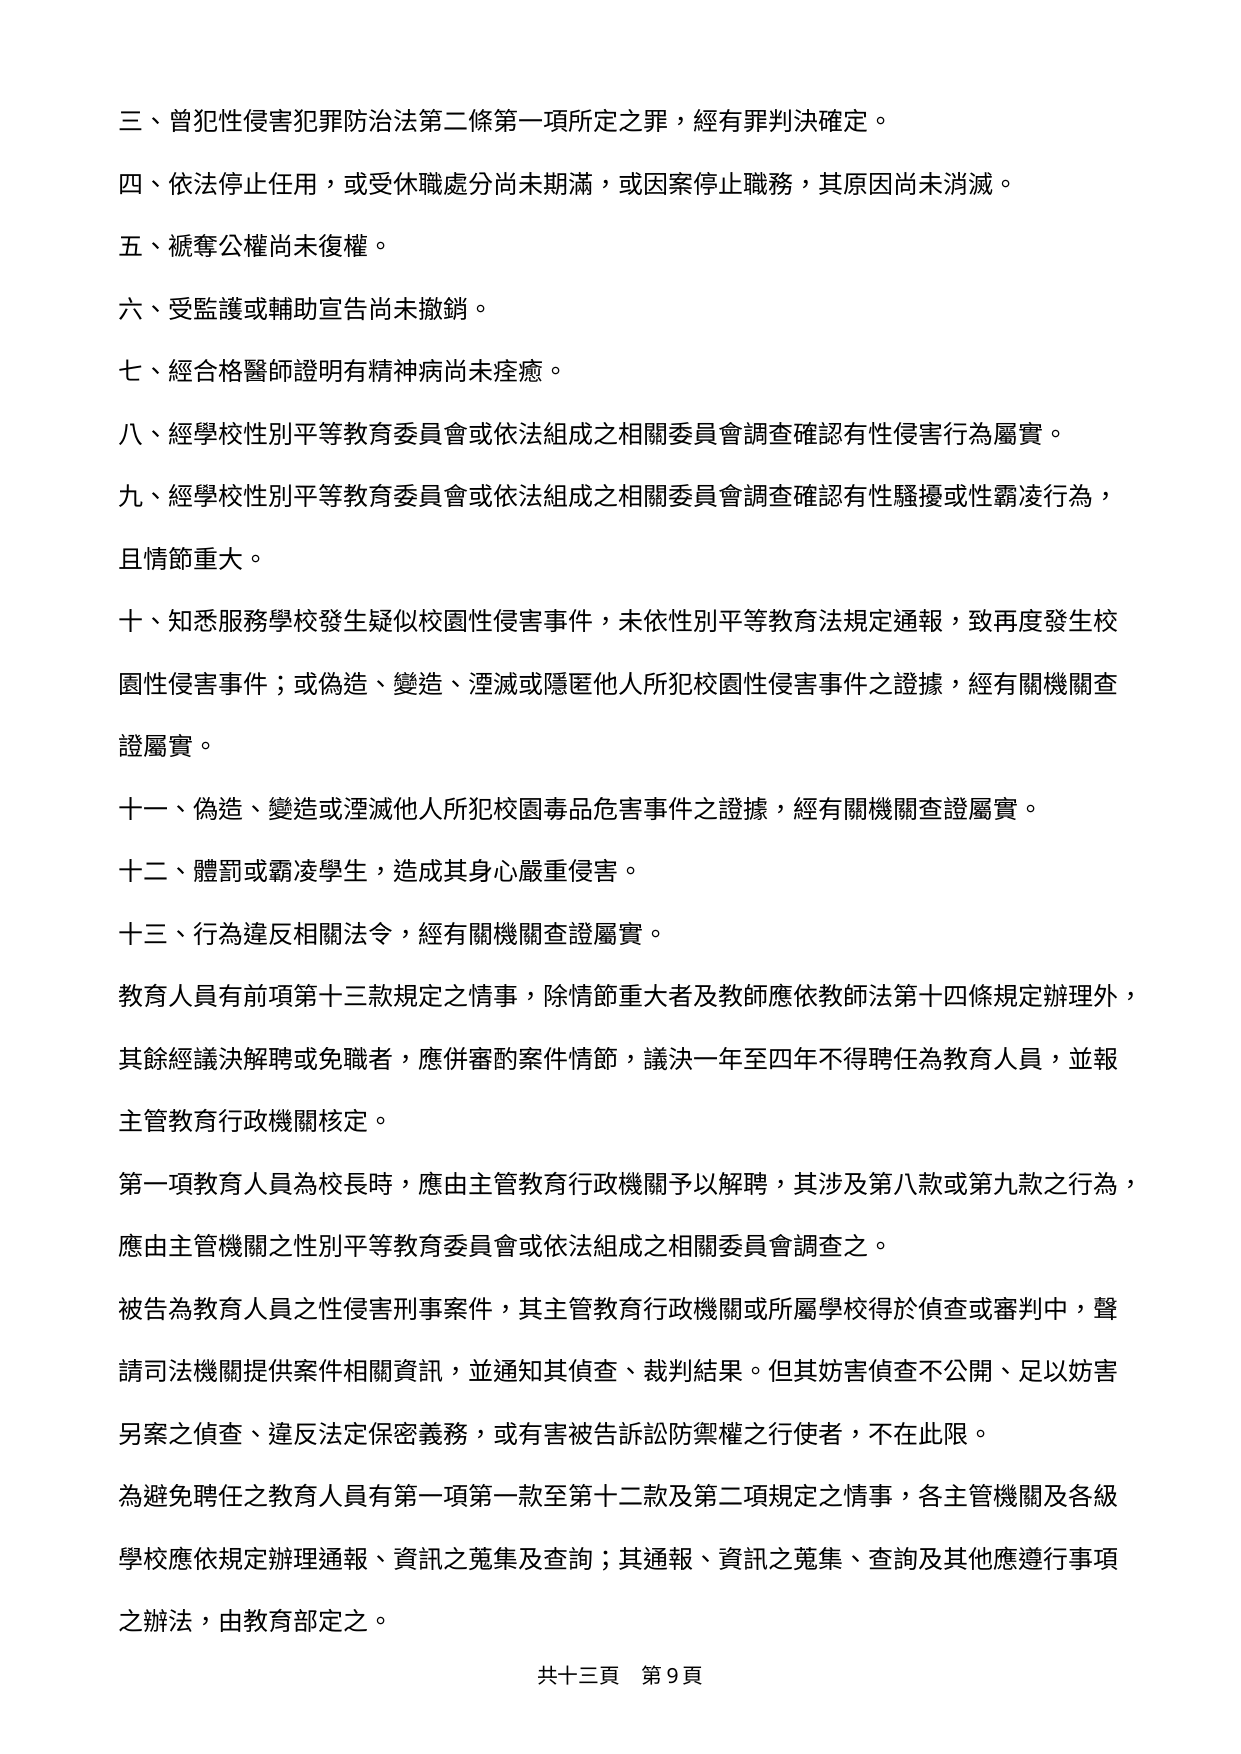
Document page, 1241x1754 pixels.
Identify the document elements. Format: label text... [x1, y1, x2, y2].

text 十二、體罰或霸凌學生，造成其身心嚴重侵害。 [118, 828, 1122, 891]
text 八、經學校性別平等教育委員會或依法組成之相關委員會調查確認有性侵害行為屬實。 [118, 391, 1122, 453]
text 四、依法停止任用，或受休職處分尚未期滿，或因案停止職務，其原因尚未消滅。 [118, 141, 1122, 203]
text 五、褫奪公權尚未復權。 [118, 203, 1122, 266]
text 第一項教育人員為校長時，應由主管教育行政機關予以解聘，其涉及第八款或第九款之行為，應由主管機關之性別平等教育委員會或依法組成之相關委員會調查之。 [118, 1141, 1122, 1266]
text 十三、行為違反相關法令，經有關機關查證屬實。 [118, 891, 1122, 953]
text 為避免聘任之教育人員有第一項第一款至第十二款及第二項規定之情事，各主管機關及各級學校應依規定辦理通報、資訊之蒐集及查詢；其通報、資訊之蒐集、查詢及其他應遵行事項之辦法，由教育部定之。 [118, 1453, 1122, 1641]
text 六、受監護或輔助宣告尚未撤銷。 [118, 266, 1122, 328]
text 三、曾犯性侵害犯罪防治法第二條第一項所定之罪，經有罪判決確定。 [118, 78, 1122, 141]
text 十、知悉服務學校發生疑似校園性侵害事件，未依性別平等教育法規定通報，致再度發生校園性侵害事件；或偽造、變造、湮滅或隱匿他人所犯校園性侵害事件之證據，經有關機關查證屬實。 [118, 578, 1122, 766]
text 十一、偽造、變造或湮滅他人所犯校園毒品危害事件之證據，經有關機關查證屬實。 [118, 766, 1122, 828]
text 七、經合格醫師證明有精神病尚未痊癒。 [118, 328, 1122, 391]
text 教育人員有前項第十三款規定之情事，除情節重大者及教師應依教師法第十四條規定辦理外，其餘經議決解聘或免職者，應併審酌案件情節，議決一年至四年不得聘任為教育人員，並報主管教育行政機關核定。 [118, 953, 1122, 1141]
text 被告為教育人員之性侵害刑事案件，其主管教育行政機關或所屬學校得於偵查或審判中，聲請司法機關提供案件相關資訊，並通知其偵查、裁判結果。但其妨害偵查不公開、足以妨害另案之偵查、違反法定保密義務，或有害被告訴訟防禦權之行使者，不在此限。 [118, 1266, 1122, 1453]
text 九、經學校性別平等教育委員會或依法組成之相關委員會調查確認有性騷擾或性霸凌行為，且情節重大。 [118, 453, 1122, 578]
